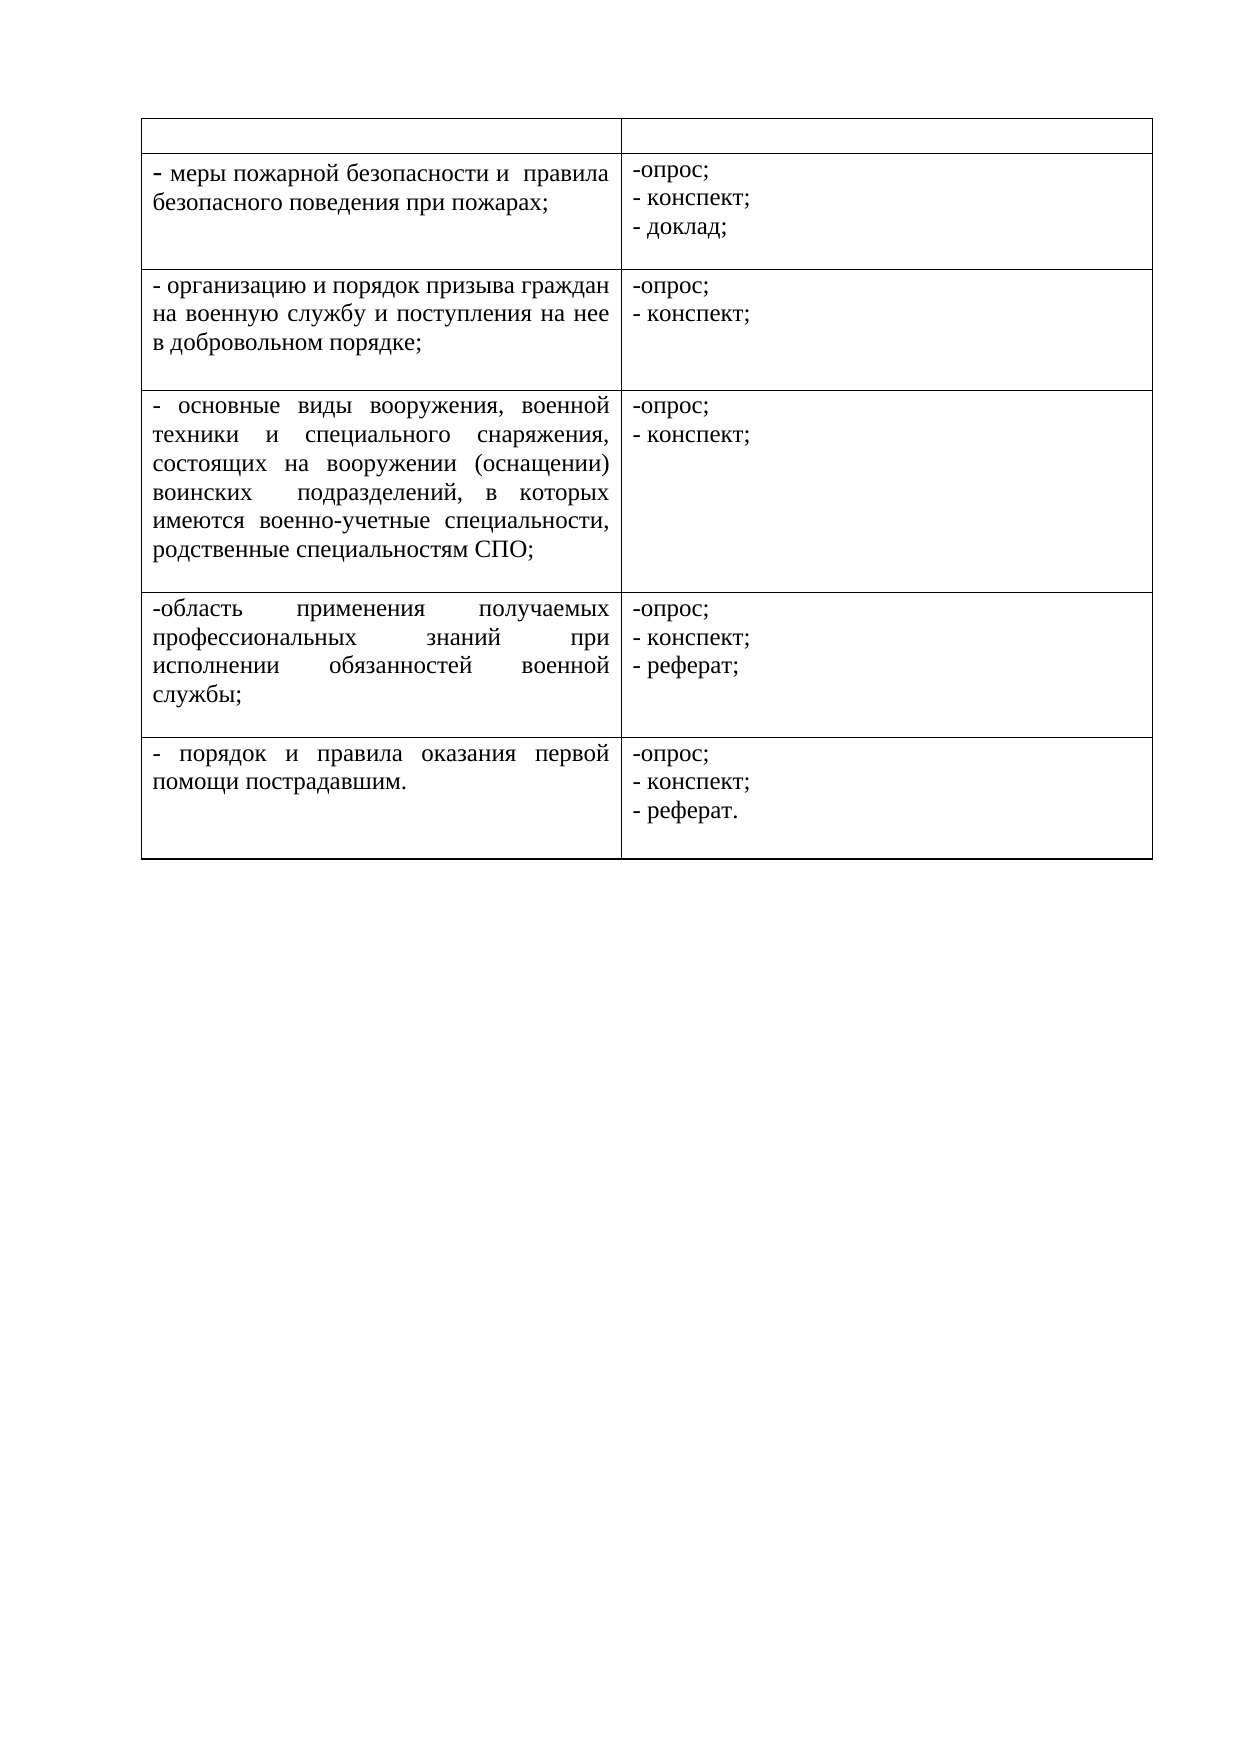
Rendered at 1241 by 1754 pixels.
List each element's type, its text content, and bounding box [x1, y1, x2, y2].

table_cell - основные виды вооружения, военной техники и специального снаряжения, состоящих на вооружении (оснащении) воинских подразделений, в которых имеются военно-учетные специальности, родственные специальностям СПО; [142, 391, 621, 592]
table_cell -опрос; - конспект; - реферат; [622, 593, 1152, 737]
table_cell -опрос; - конспект; [622, 270, 1152, 389]
table_cell - порядок и правила оказания первой помощи пострадавшим. [142, 738, 621, 857]
table_cell [622, 119, 1152, 153]
table_cell - меры пожарной безопасности и правила безопасного поведения при пожарах; [142, 154, 621, 269]
table_cell -область применения получаемых профессиональных знаний при исполнении обязанностей военной службы; [142, 593, 621, 737]
table_cell -опрос; - конспект; [622, 391, 1152, 592]
table_cell - организацию и порядок призыва граждан на военную службу и поступления на нее в добровольном порядке; [142, 270, 621, 389]
table_cell -опрос; - конспект; - доклад; [622, 154, 1152, 269]
table_cell [142, 119, 621, 153]
table_cell -опрос; - конспект; - реферат. [622, 738, 1152, 857]
